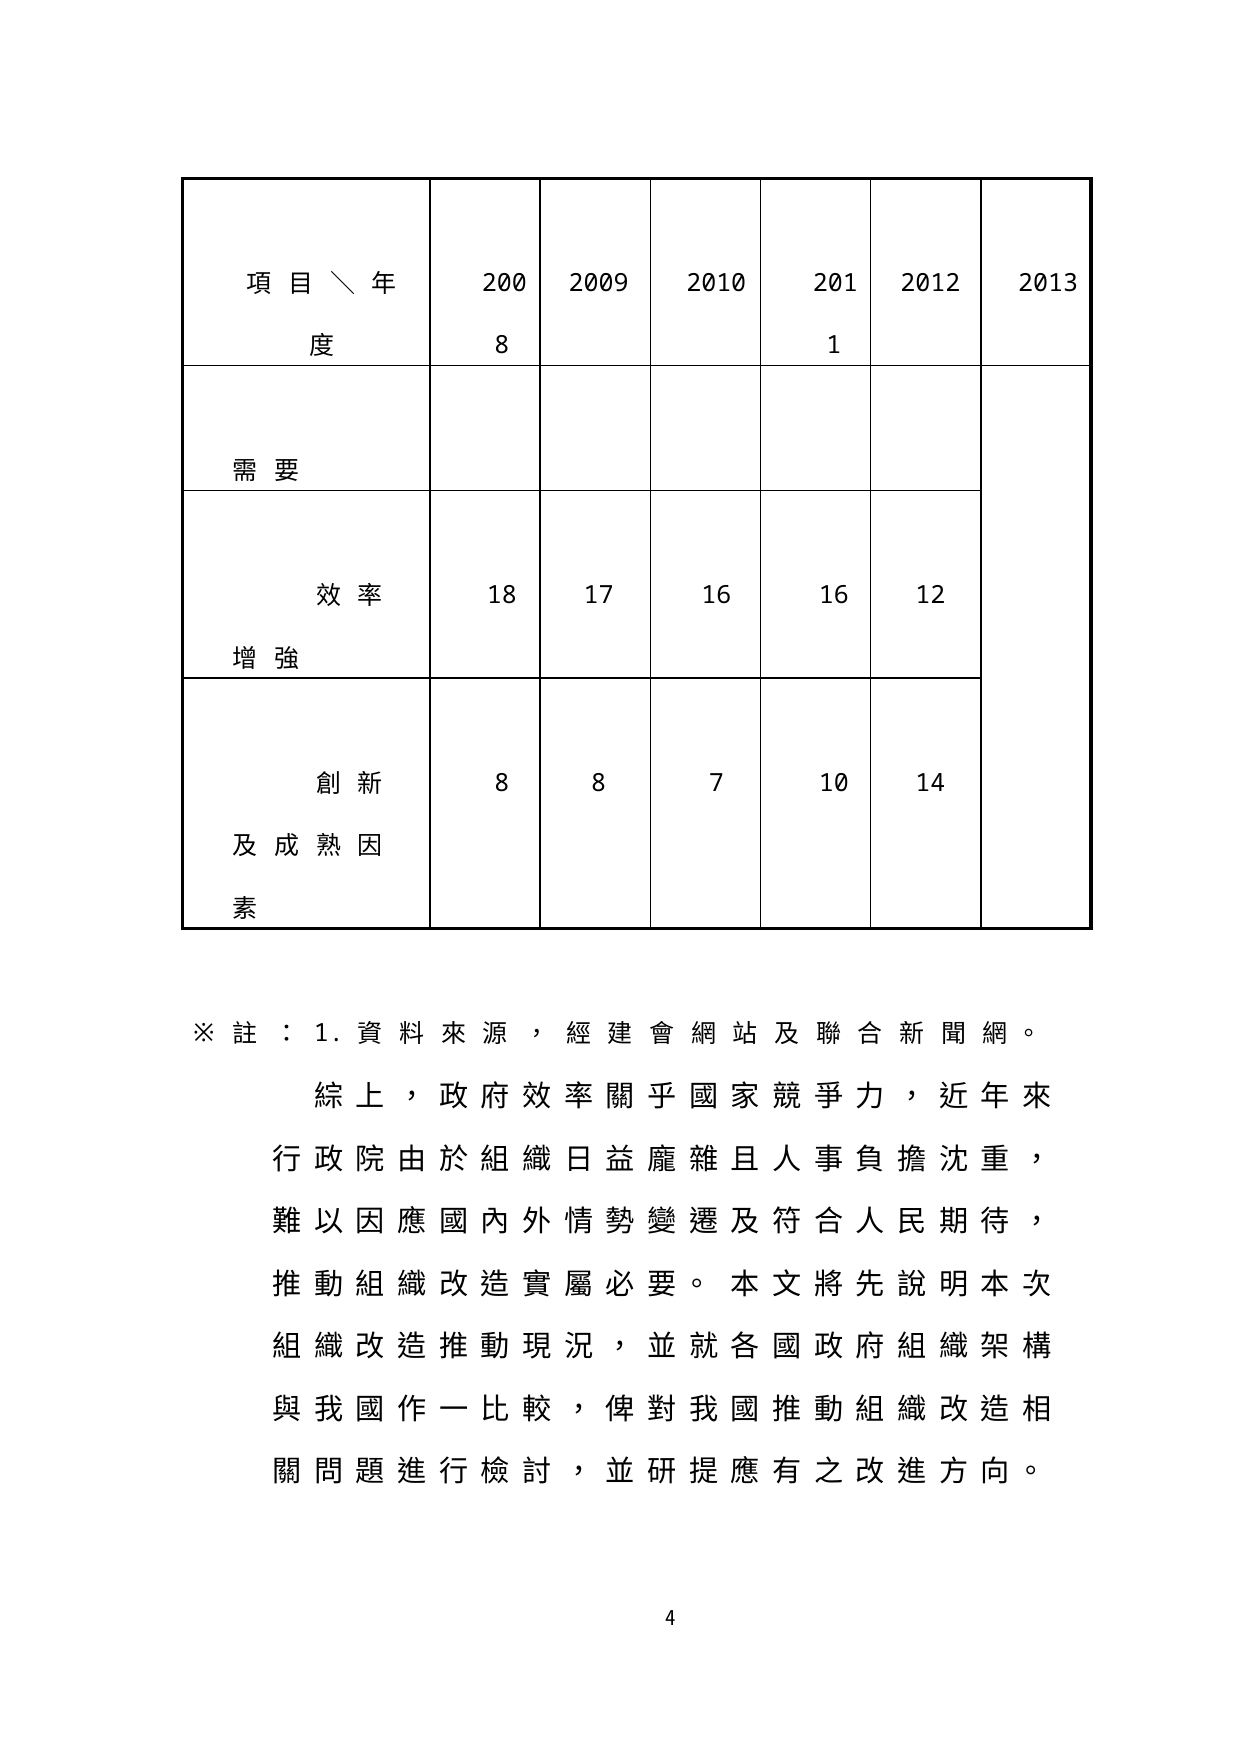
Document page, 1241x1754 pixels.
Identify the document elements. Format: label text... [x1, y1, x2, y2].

table_header 2011 [761, 180, 870, 365]
table_cell [541, 366, 650, 490]
table_header 2010 [651, 180, 760, 365]
table_cell [431, 366, 539, 490]
table_header 項目＼年度 [184, 180, 429, 365]
table_cell 創新及成熟因素 [184, 679, 429, 927]
table_cell [871, 366, 980, 490]
text 綜上，政府效率關乎國家競爭力，近年來行政院由於組織日益龐雜且人事負擔沈重，難以因應國內外情勢變遷及符合人民期待，推動組織改造實屬必要。本文將先說明本次組織改造推動現況，並就各國政府組織架構與我國作一比較，俾對我國推動組織改造相關問題進行檢討，並研提應有之改進方向。 [242, 1052, 1058, 1490]
text ※註：1.資料來源，經建會網站及聯合新聞網。 [183, 990, 1058, 1052]
table_cell 12 [871, 491, 980, 677]
table_header 2013 [982, 180, 1089, 365]
table_cell 效率增強 [184, 491, 429, 677]
table_cell 8 [541, 679, 650, 927]
table_cell [651, 366, 760, 490]
table_cell 7 [651, 679, 760, 927]
table_header 2009 [541, 180, 650, 365]
table_cell [761, 366, 870, 490]
table_header 2008 [431, 180, 539, 365]
table_cell 需要 [184, 366, 429, 490]
table_cell 17 [541, 491, 650, 677]
table_header 2012 [871, 180, 980, 365]
table_cell 16 [761, 491, 870, 677]
table_cell 14 [871, 679, 980, 927]
table_cell 18 [431, 491, 539, 677]
table_cell 16 [651, 491, 760, 677]
table_cell 8 [431, 679, 539, 927]
table_cell [982, 366, 1089, 927]
table_cell 10 [761, 679, 870, 927]
